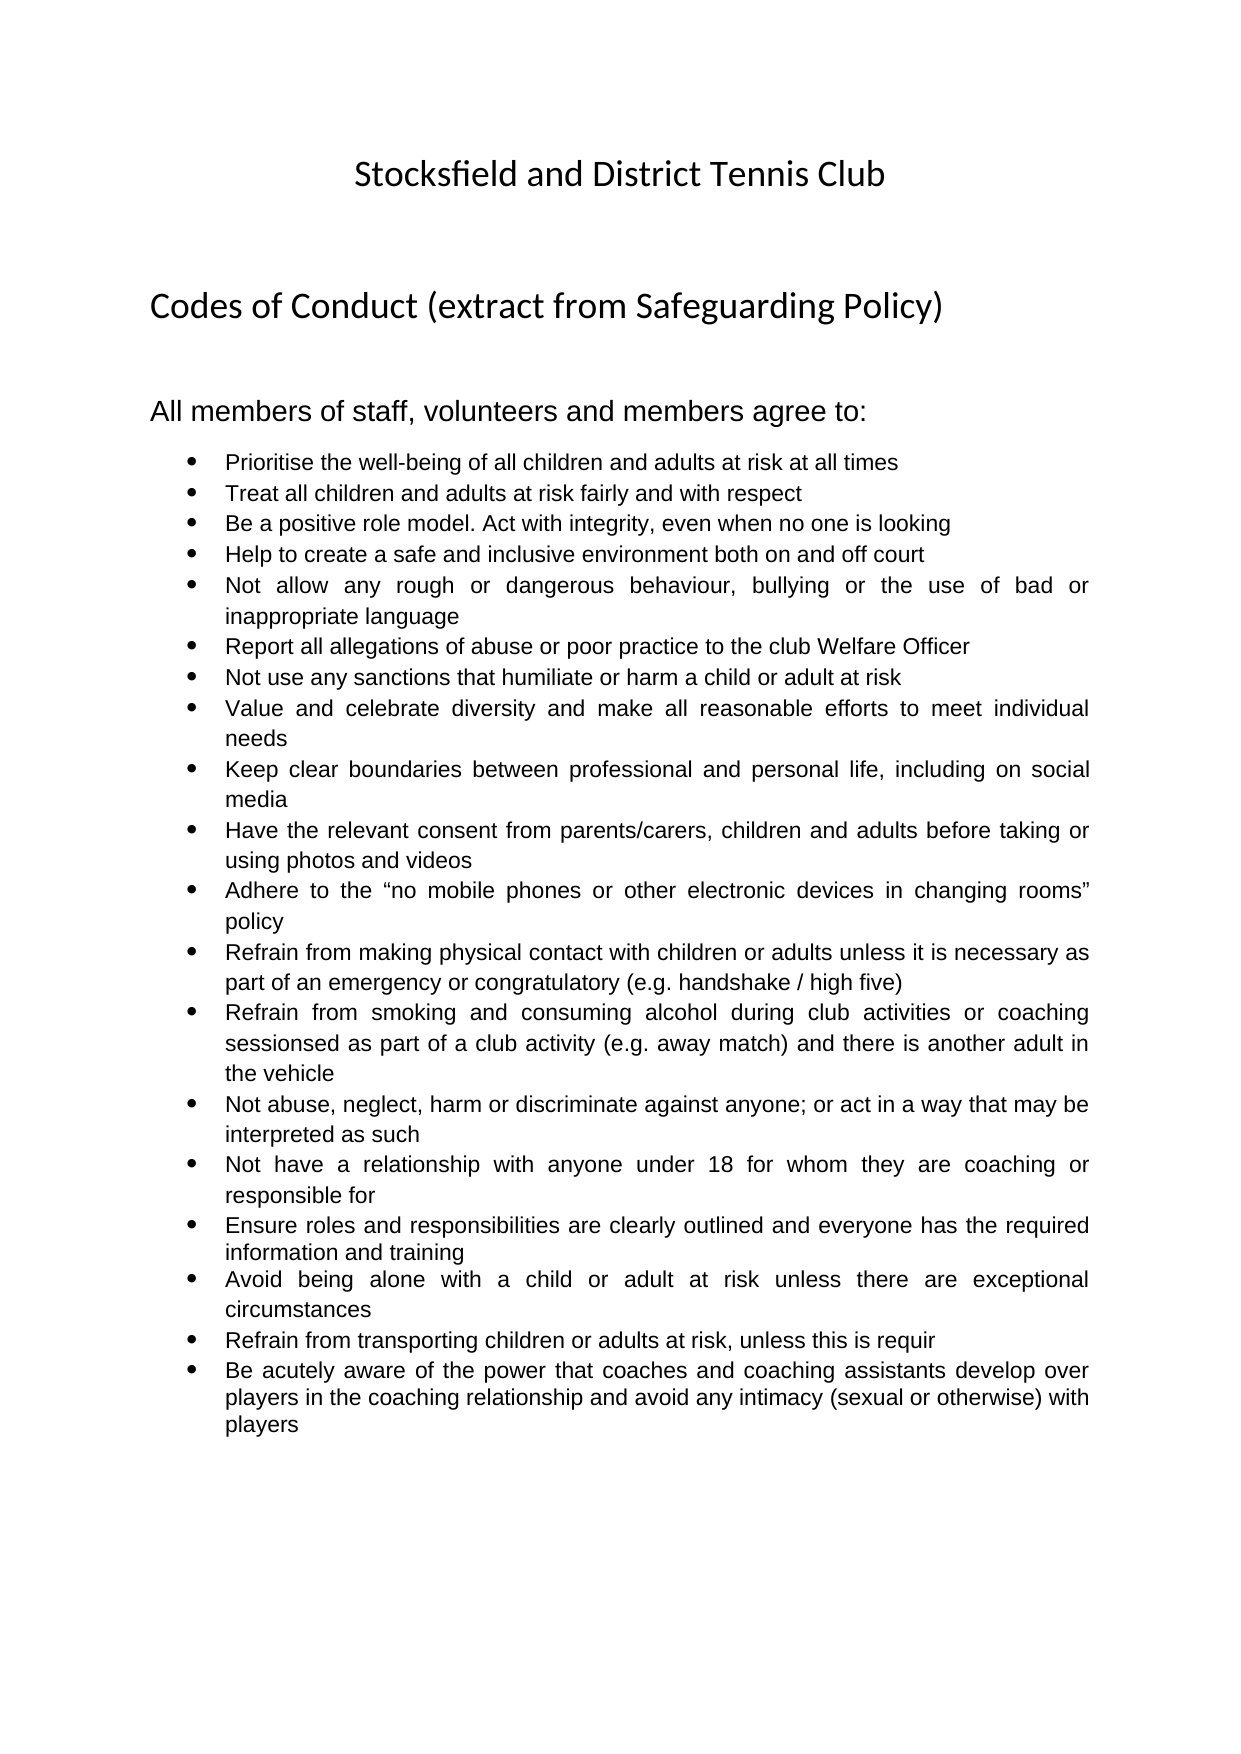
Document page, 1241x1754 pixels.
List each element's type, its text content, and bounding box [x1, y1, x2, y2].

list Report all allegations of abuse or poor practice to the club Welfare Officer [187, 633, 1090, 660]
list Treat all children and adults at risk fairly and with respect [187, 479, 1090, 506]
list Not abuse, neglect, harm or discriminate against anyone; or act in a way that may be interpreted as such [187, 1091, 1090, 1148]
text Stocksfield and District Tennis Club [150, 150, 1090, 196]
list Have the relevant consent from parents/carers, children and adults before taking or using photos and videos [187, 817, 1090, 874]
list Not have a relationship with anyone under 18 for whom they are coaching or responsible for [187, 1151, 1090, 1208]
list Ensure roles and responsibilities are clearly outlined and everyone has the required information and training [187, 1212, 1090, 1266]
list Refrain from transporting children or adults at risk, unless this is requir [187, 1327, 1090, 1353]
text Codes of Conduct (extract from Safeguarding Policy) [150, 282, 1090, 328]
list Refrain from making physical contact with children or adults unless it is necessary as part of an emergency or congratulatory (e.g. handshake / high five) [187, 938, 1090, 996]
list Not use any sanctions that humiliate or harm a child or adult at risk [187, 664, 1090, 691]
list Adhere to the “no mobile phones or other electronic devices in changing rooms” policy [187, 877, 1090, 934]
list Prioritise the well-being of all children and adults at risk at all times [187, 449, 1090, 476]
list Avoid being alone with a child or adult at risk unless there are exceptional circumstances [187, 1266, 1090, 1323]
list Help to create a safe and inclusive environment both on and off court [187, 541, 1090, 568]
list Be a positive role model. Act with integrity, even when no one is looking [187, 510, 1090, 537]
list Keep clear boundaries between professional and personal life, including on social media [187, 756, 1090, 813]
text All members of staff, volunteers and members agree to: [150, 393, 1090, 427]
list Value and celebrate diversity and make all reasonable efforts to meet individual needs [187, 695, 1090, 752]
list Be acutely aware of the power that coaches and coaching assistants develop over players in the coaching relationship and avoid any intimacy (sexual or otherwise) with players [187, 1357, 1090, 1437]
list Refrain from smoking and consuming alcohol during club activities or coaching sessionsed as part of a club activity (e.g. away match) and there is another adult in the vehicle [187, 999, 1090, 1087]
list Not allow any rough or dangerous behaviour, bullying or the use of bad or inappropriate language [187, 572, 1090, 629]
